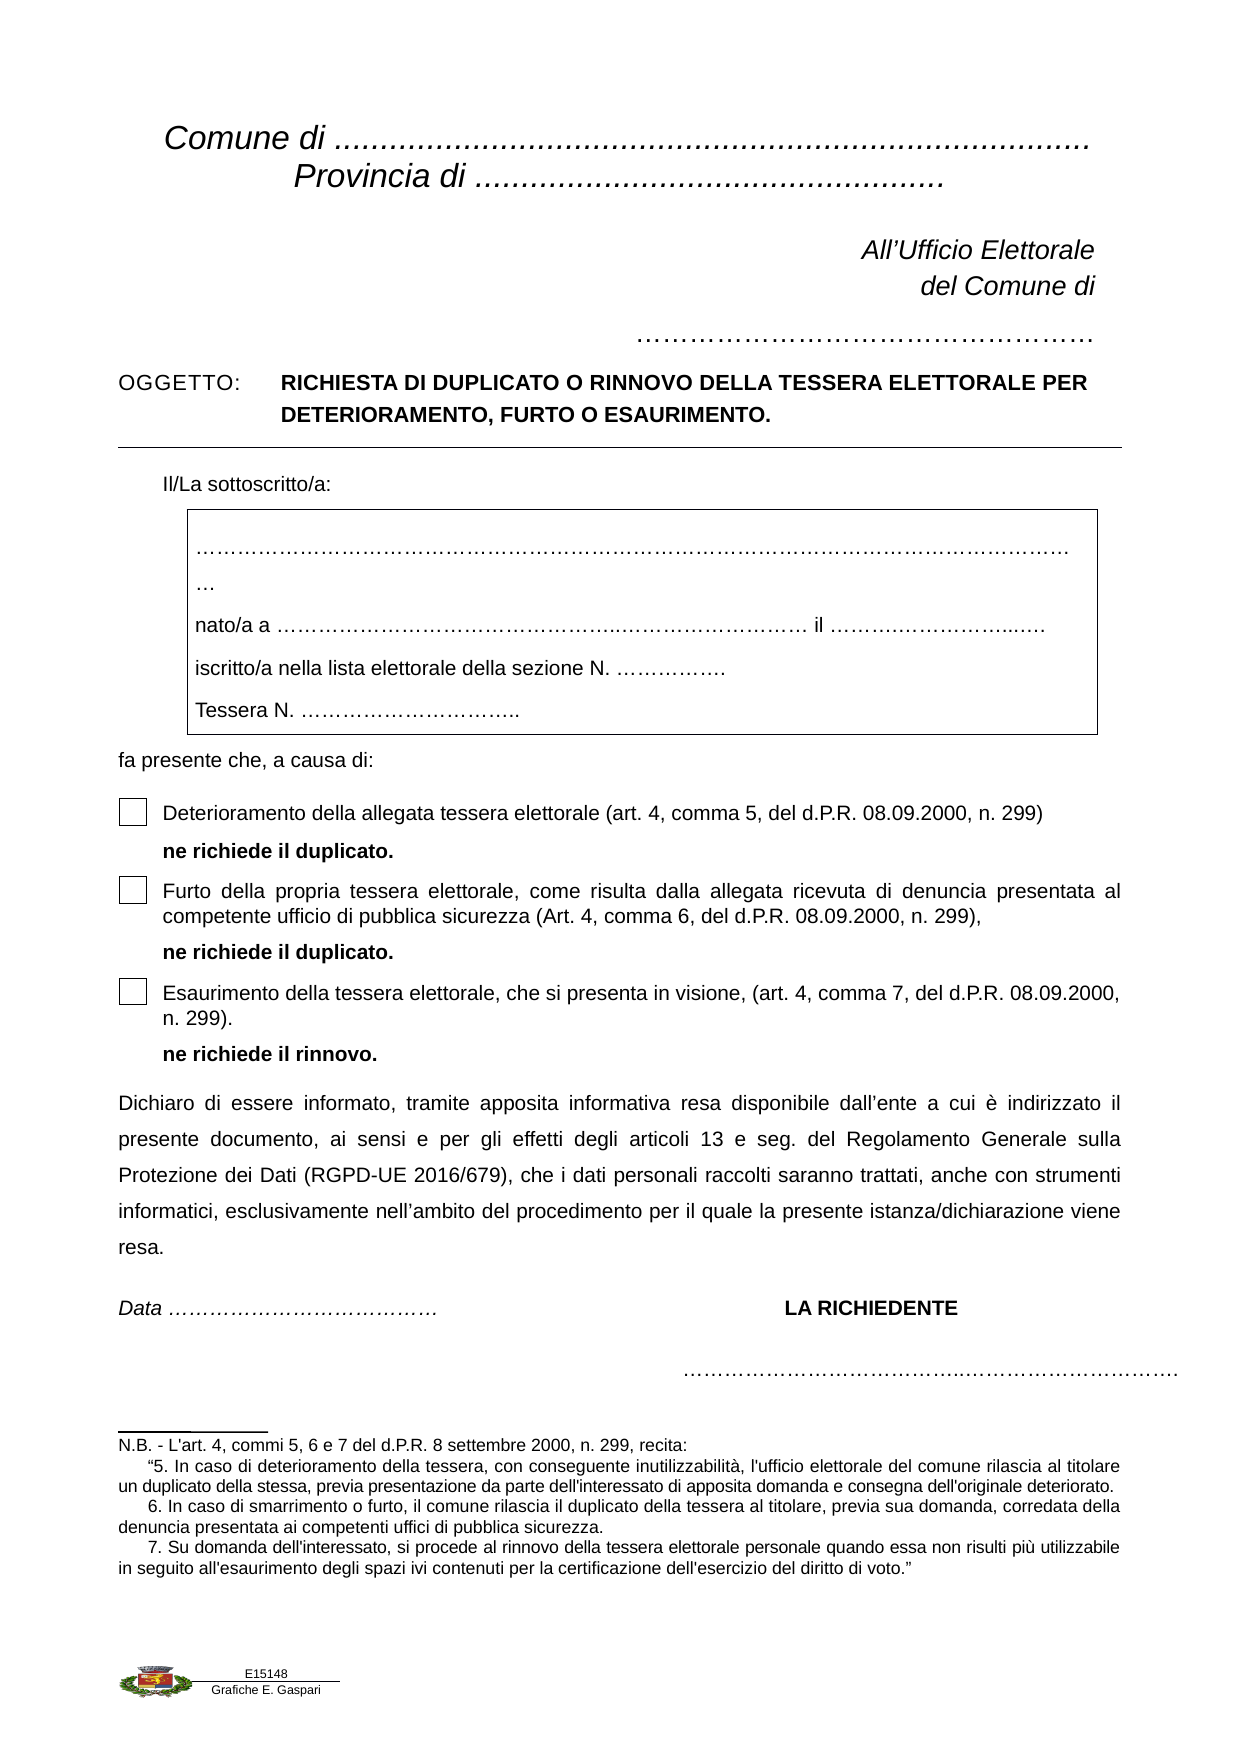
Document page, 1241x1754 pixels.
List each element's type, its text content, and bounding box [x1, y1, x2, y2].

text Esaurimento della tessera elettorale, che si presenta in visione, (art. 4, comma 7, del d.P.R. 08.09.2000, n. 299). [118, 977, 1122, 1029]
text …………………………………………… [591, 317, 1095, 348]
text ne richiede il duplicato. [118, 940, 1122, 964]
text fa presente che, a causa di: [118, 748, 1122, 772]
text 7. Su domanda dell'interessato, si procede al rinnovo della tessera elettorale personale quando essa non risulti più utilizzabile in seguito all'esaurimento degli spazi ivi contenuti per la certificazione dell'esercizio del diritto di voto.” [118, 1537, 1122, 1578]
picture [118, 1666, 193, 1698]
text l Comune di .................................................................................. [118, 118, 1122, 157]
text Provincia di ................................................... [118, 157, 1122, 195]
text Dichiaro di essere informato, tramite apposita informativa resa disponibile dall’ente a cui è indirizzato il presente documento, ai sensi e per gli effetti degli articoli 13 e seg. del Regolamento Generale sulla Protezione dei Dati (RGPD-UE 2016/679), che i dati personali raccolti saranno trattati, anche con strumenti informatici, esclusivamente nell’ambito del procedimento per il quale la presente istanza/dichiarazione viene resa. [118, 1091, 1122, 1258]
text Furto della propria tessera elettorale, come risulta dalla allegata ricevuta di denuncia presentata al competente ufficio di pubblica sicurezza (Art. 4, comma 6, del d.P.R. 08.09.2000, n. 299), [118, 875, 1122, 928]
text …………………………………..…………………………. [118, 1356, 1122, 1380]
text OGGETTO: RICHIESTA DI DUPLICATO O RINNOVO DELLA TESSERA ELETTORALE PER DETERIORAMENTO, FURTO O ESAURIMENTO. [118, 369, 1122, 427]
text 6. In caso di smarrimento o furto, il comune rilascia il duplicato della tessera al titolare, previa sua domanda, corredata della denuncia presentata ai competenti uffici di pubblica sicurezza. [118, 1496, 1122, 1537]
text “5. In caso di deterioramento della tessera, con conseguente inutilizzabilità, l'ufficio elettorale del comune rilascia al titolare un duplicato della stessa, previa presentazione da parte dell'interessato di apposita domanda e consegna dell'originale deteriorato. [118, 1455, 1122, 1496]
text Il/La sottoscritto/a: [162, 472, 1122, 496]
text Deterioramento della allegata tessera elettorale (art. 4, comma 5, del d.P.R. 08.09.2000, n. 299) [118, 797, 1122, 826]
table_header ………………………………………………………………………………………………………………… nato/a a …………………………………………..……………………… il ……….……………...…. iscritto/a nella lista elettorale della sezione N. ……………. Tessera N. ………………………….. [188, 510, 1097, 734]
text ne richiede il rinnovo. [118, 1042, 1122, 1066]
text del Comune di [694, 270, 1095, 301]
text All’Ufficio Elettorale [635, 234, 1095, 265]
text ne richiede il duplicato. [118, 838, 1122, 862]
text N.B. - L'art. 4, commi 5, 6 e 7 del d.P.R. 8 settembre 2000, n. 299, recita: [118, 1435, 1122, 1455]
text Data ………………………………… LA RICHIEDENTE [118, 1295, 1122, 1319]
